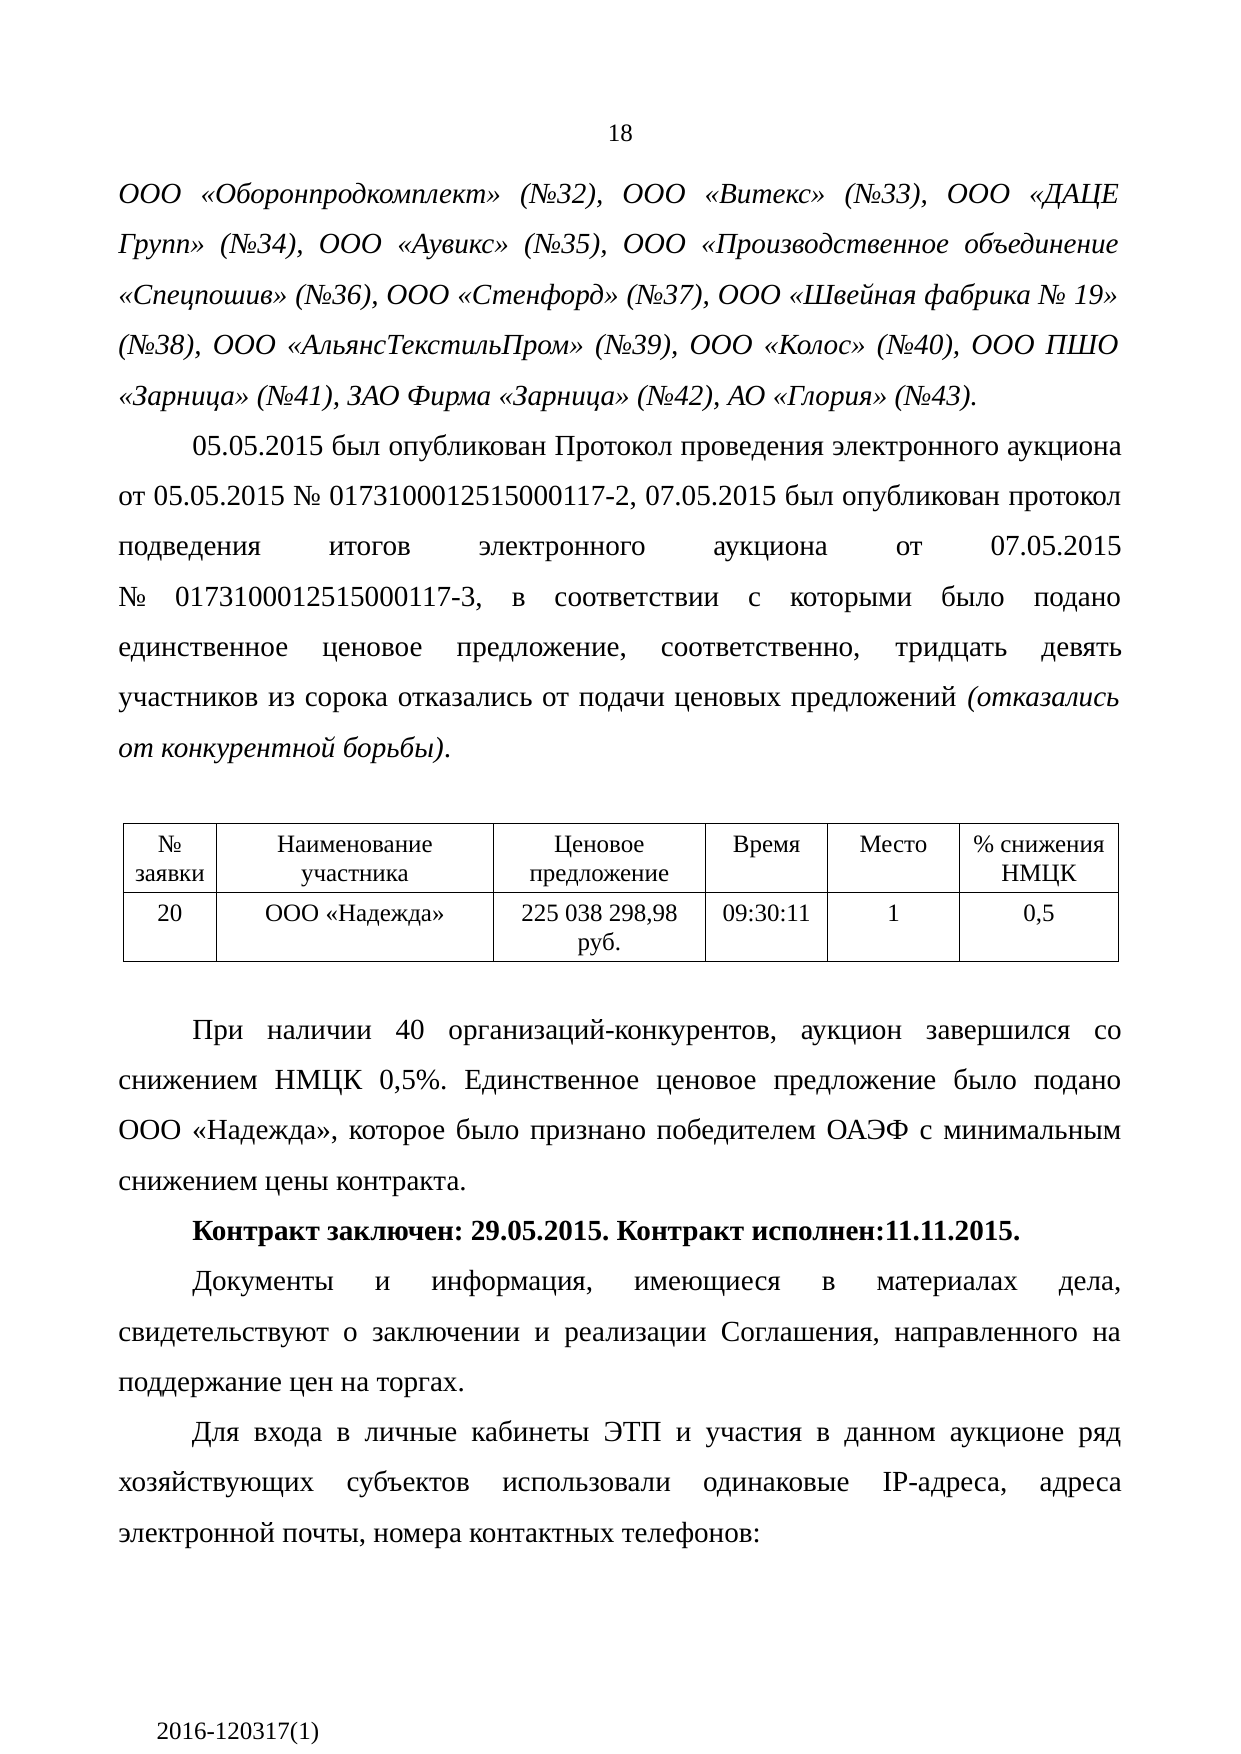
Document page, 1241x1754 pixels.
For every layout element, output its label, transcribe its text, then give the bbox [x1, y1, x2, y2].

text При наличии 40 организаций-конкурентов, аукцион завершился со снижением НМЦК 0,5%. Единственное ценовое предложение было подано ООО «Надежда», которое было признано победителем ОАЭФ с минимальным снижением цены контракта. [118, 1012, 1122, 1196]
table_cell 0,5 [960, 893, 1118, 961]
table_header Место [828, 824, 959, 892]
table_cell 1 [828, 893, 959, 961]
text Контракт заключен: 29.05.2015. Контракт исполнен:11.11.2015. [118, 1213, 1122, 1247]
table_header № заявки [124, 824, 216, 892]
text Документы и информация, имеющиеся в материалах дела, свидетельствуют о заключении и реализации Соглашения, направленного на поддержание цен на торгах. [118, 1263, 1122, 1397]
table_header % снижения НМЦК [960, 824, 1118, 892]
table_header Наименование участника [217, 824, 493, 892]
text Для входа в личные кабинеты ЭТП и участия в данном аукционе ряд хозяйствующих субъектов использовали одинаковые IP-адреса, адреса электронной почты, номера контактных телефонов: [118, 1414, 1122, 1548]
text ООО «Оборонпродкомплект» (№32), ООО «Витекс» (№33), ООО «ДАЦЕ Групп» (№34), ООО «Аувикс» (№35), ООО «Производственное объединение «Спецпошив» (№36), ООО «Стенфорд» (№37), ООО «Швейная фабрика № 19» (№38), ООО «АльянсТекстильПром» (№39), ООО «Колос» (№40), ООО ПШО «Зарница» (№41), ЗАО Фирма «Зарница» (№42), АО «Глория» (№43). [118, 176, 1122, 411]
table_cell ООО «Надежда» [217, 893, 493, 961]
table_cell 09:30:11 [706, 893, 827, 961]
table_header Ценовое предложение [494, 824, 705, 892]
table_header Время [706, 824, 827, 892]
table_cell 225 038 298,98 руб. [494, 893, 705, 961]
text 05.05.2015 был опубликован Протокол проведения электронного аукциона от 05.05.2015 № 0173100012515000117-2, 07.05.2015 был опубликован протокол подведения итогов электронного аукциона от 07.05.2015 № 0173100012515000117-3, в соответствии с которыми было подано единственное ценовое предложение, соответственно, тридцать девять участников из сорока отказались от подачи ценовых предложений (отказались от конкурентной борьбы). [118, 428, 1122, 763]
table_cell 20 [124, 893, 216, 961]
